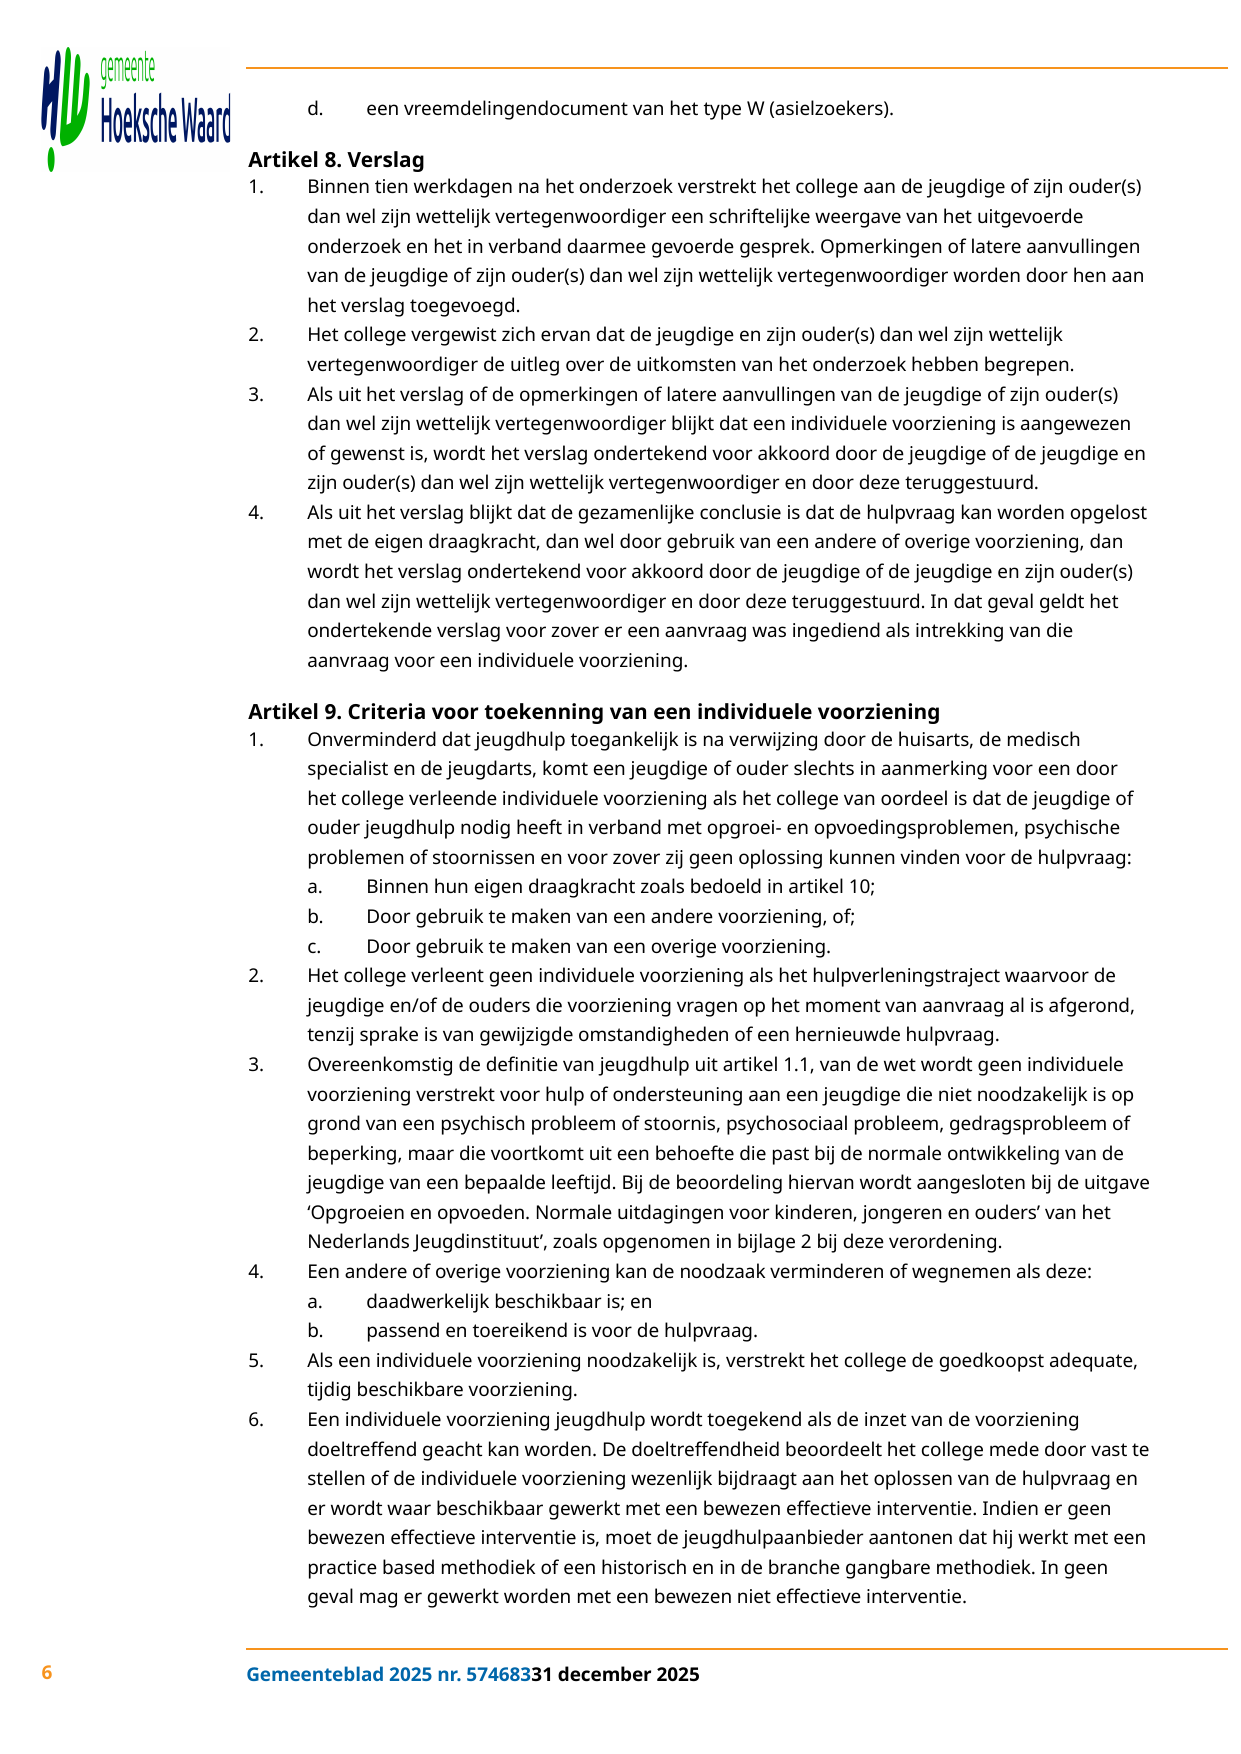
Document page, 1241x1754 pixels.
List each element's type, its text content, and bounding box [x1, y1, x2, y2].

list Het college verleent geen individuele voorziening als het hulpverleningstraject waarvoor de jeugdige en/of de ouders die voorziening vragen op het moment van aanvraag al is afgerond, tenzij sprake is van gewijzigde omstandigheden of een hernieuwde hulpvraag. [248, 962, 1152, 1047]
list Binnen tien werkdagen na het onderzoek verstrekt het college aan de jeugdige of zijn ouder(s) dan wel zijn wettelijk vertegenwoordiger een schriftelijke weergave van het uitgevoerde onderzoek en het in verband daarmee gevoerde gesprek. Opmerkingen of latere aanvullingen van de jeugdige of zijn ouder(s) dan wel zijn wettelijk vertegenwoordiger worden door hen aan het verslag toegevoegd. [248, 174, 1152, 318]
text Artikel 9. Criteria voor toekenning van een individuele voorziening [248, 697, 1152, 726]
list Een individuele voorziening jeugdhulp wordt toegekend als de inzet van de voorziening doeltreffend geacht kan worden. De doeltreffendheid beoordeelt het college mede door vast te stellen of de individuele voorziening wezenlijk bijdraagt aan het oplossen van de hulpvraag en er wordt waar beschikbaar gewerkt met een bewezen effectieve interventie. Indien er geen bewezen effectieve interventie is, moet de jeugdhulpaanbieder aantonen dat hij werkt met een practice based methodiek of een historisch en in de branche gangbare methodiek. In geen geval mag er gewerkt worden met een bewezen niet effectieve interventie. [248, 1406, 1152, 1609]
list een vreemdelingendocument van het type W (asielzoekers). [307, 95, 1152, 121]
list daadwerkelijk beschikbaar is; en [307, 1288, 1152, 1314]
list Een andere of overige voorziening kan de noodzaak verminderen of wegnemen als deze: [248, 1258, 1152, 1284]
list Als uit het verslag of de opmerkingen of latere aanvullingen van de jeugdige of zijn ouder(s) dan wel zijn wettelijk vertegenwoordiger blijkt dat een individuele voorziening is aangewezen of gewenst is, wordt het verslag ondertekend voor akkoord door de jeugdige of de jeugdige en zijn ouder(s) dan wel zijn wettelijk vertegenwoordiger en door deze teruggestuurd. [248, 381, 1152, 495]
list passend en toereikend is voor de hulpvraag. [307, 1317, 1152, 1343]
picture [41, 47, 231, 172]
list Door gebruik te maken van een andere voorziening, of; [307, 903, 1152, 929]
list Door gebruik te maken van een overige voorziening. [307, 933, 1152, 959]
list Binnen hun eigen draagkracht zoals bedoeld in artikel 10; [307, 874, 1152, 899]
text Artikel 8. Verslag [248, 145, 1152, 174]
list Onverminderd dat jeugdhulp toegankelijk is na verwijzing door de huisarts, de medisch specialist en de jeugdarts, komt een jeugdige of ouder slechts in aanmerking voor een door het college verleende individuele voorziening als het college van oordeel is dat de jeugdige of ouder jeugdhulp nodig heeft in verband met opgroei- en opvoedingsproblemen, psychische problemen of stoornissen en voor zover zij geen oplossing kunnen vinden voor de hulpvraag: [248, 726, 1152, 870]
list Als uit het verslag blijkt dat de gezamenlijke conclusie is dat de hulpvraag kan worden opgelost met de eigen draagkracht, dan wel door gebruik van een andere of overige voorziening, dan wordt het verslag ondertekend voor akkoord door de jeugdige of de jeugdige en zijn ouder(s) dan wel zijn wettelijk vertegenwoordiger en door deze teruggestuurd. In dat geval geldt het ondertekende verslag voor zover er een aanvraag was ingediend als intrekking van die aanvraag voor een individuele voorziening. [248, 499, 1152, 673]
list Het college vergewist zich ervan dat de jeugdige en zijn ouder(s) dan wel zijn wettelijk vertegenwoordiger de uitleg over de uitkomsten van het onderzoek hebben begrepen. [248, 322, 1152, 377]
list Als een individuele voorziening noodzakelijk is, verstrekt het college de goedkoopst adequate, tijdig beschikbare voorziening. [248, 1347, 1152, 1402]
list Overeenkomstig de definitie van jeugdhulp uit artikel 1.1, van de wet wordt geen individuele voorziening verstrekt voor hulp of ondersteuning aan een jeugdige die niet noodzakelijk is op grond van een psychisch probleem of stoornis, psychosociaal probleem, gedragsprobleem of beperking, maar die voortkomt uit een behoefte die past bij de normale ontwikkeling van de jeugdige van een bepaalde leeftijd. Bij de beoordeling hiervan wordt aangesloten bij de uitgave ‘Opgroeien en opvoeden. Normale uitdagingen voor kinderen, jongeren en ouders’ van het Nederlands Jeugdinstituut’, zoals opgenomen in bijlage 2 bij deze verordening. [248, 1051, 1152, 1254]
